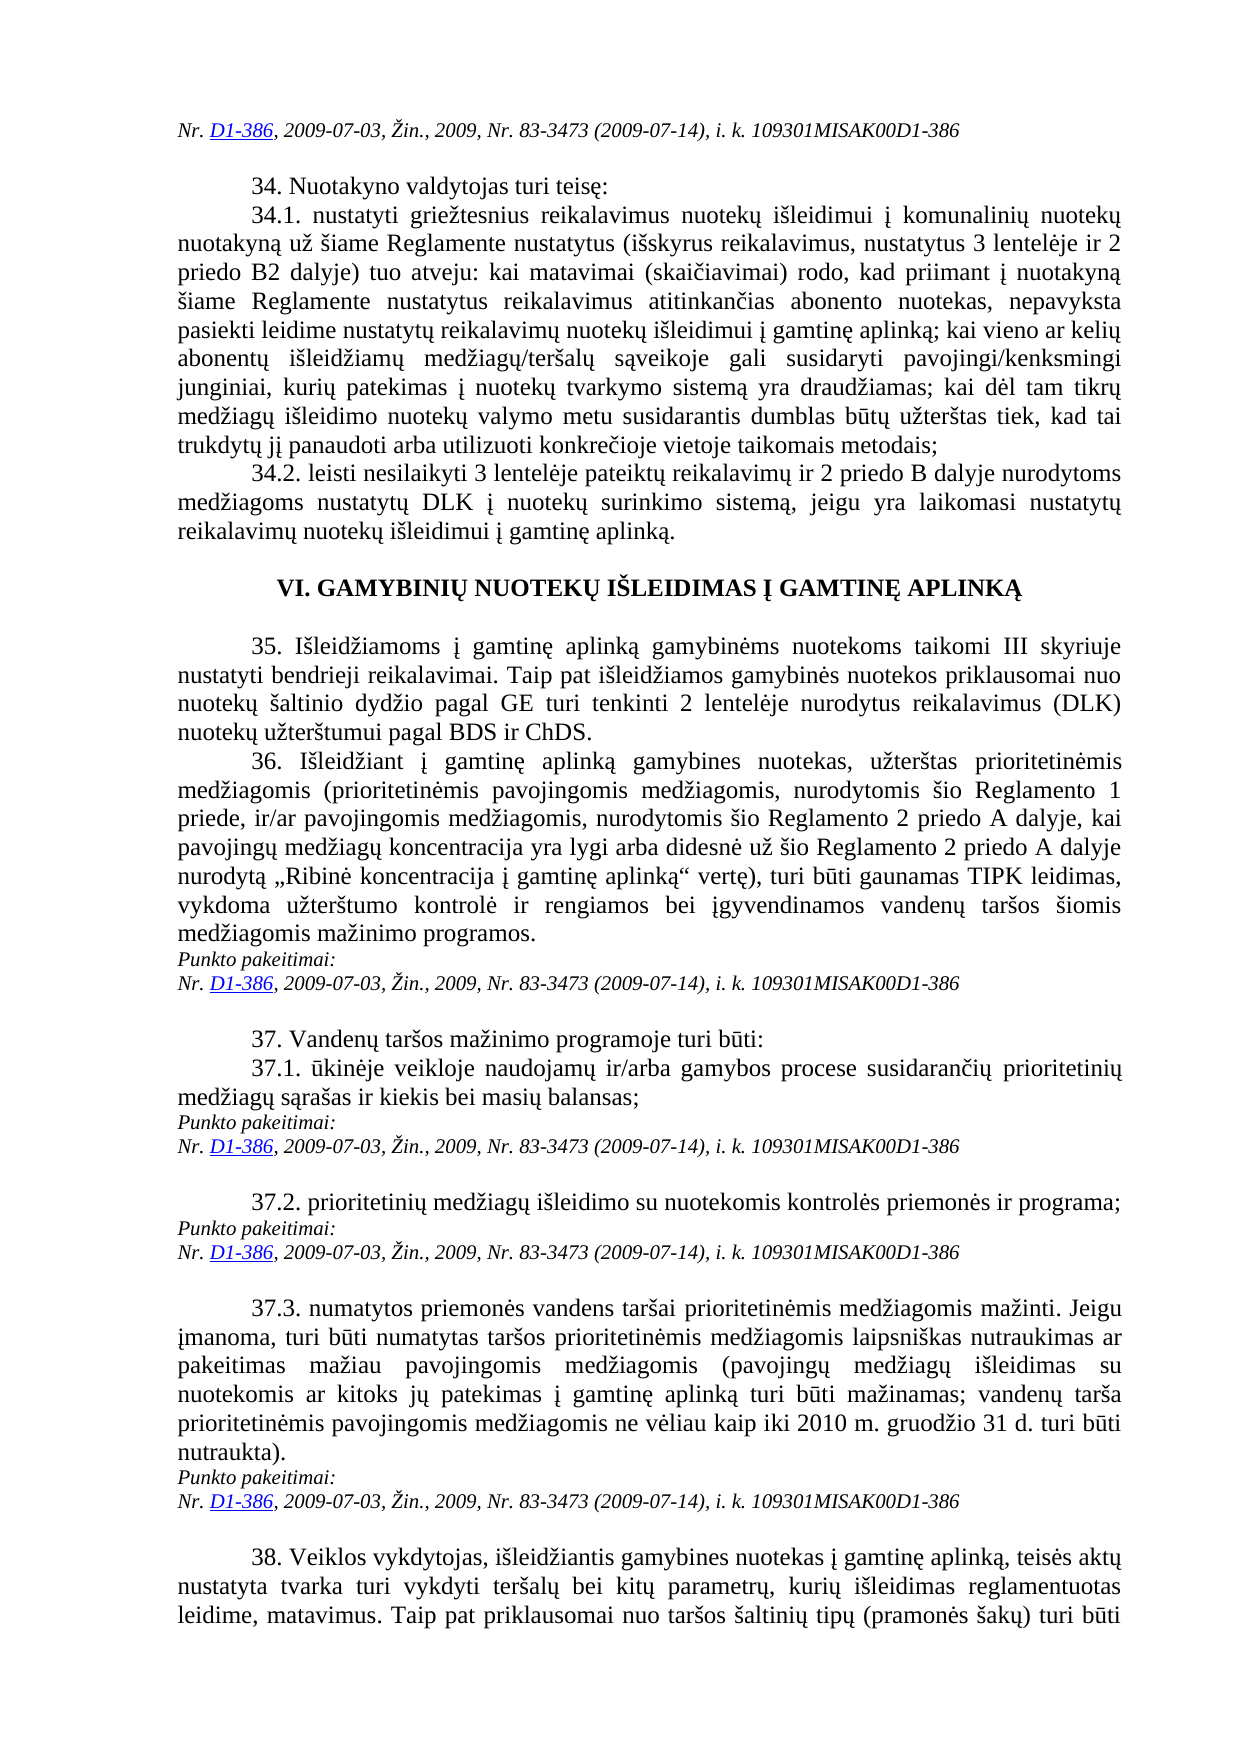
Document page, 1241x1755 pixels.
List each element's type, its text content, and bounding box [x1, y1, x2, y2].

text 37. Vandenų taršos mažinimo programoje turi būti: [177, 1024, 1122, 1053]
text 36. Išleidžiant į gamtinę aplinką gamybines nuotekas, užterštas prioritetinėmis medžiagomis (prioritetinėmis pavojingomis medžiagomis, nurodytomis šio Reglamento 1 priede, ir/ar pavojingomis medžiagomis, nurodytomis šio Reglamento 2 priedo A dalyje, kai pavojingų medžiagų koncentracija yra lygi arba didesnė už šio Reglamento 2 priedo A dalyje nurodytą „Ribinė koncentracija į gamtinę aplinką“ vertę), turi būti gaunamas TIPK leidimas, vykdoma užterštumo kontrolė ir rengiamos bei įgyvendinamos vandenų taršos šiomis medžiagomis mažinimo programos. [177, 746, 1122, 947]
text Punkto pakeitimai: [177, 1216, 1122, 1240]
text VI. GAMYBINIŲ NUOTEKŲ IŠLEIDIMAS Į GAMTINĘ APLINKĄ [177, 573, 1122, 602]
text 37.3. numatytos priemonės vandens taršai prioritetinėmis medžiagomis mažinti. Jeigu įmanoma, turi būti numatytas taršos prioritetinėmis medžiagomis laipsniškas nutraukimas ar pakeitimas mažiau pavojingomis medžiagomis (pavojingų medžiagų išleidimas su nuotekomis ar kitoks jų patekimas į gamtinę aplinką turi būti mažinamas; vandenų tarša prioritetinėmis pavojingomis medžiagomis ne vėliau kaip iki 2010 m. gruodžio 31 d. turi būti nutraukta). [177, 1293, 1122, 1465]
text Punkto pakeitimai: [177, 1110, 1122, 1134]
text Nr. D1-386, 2009-07-03, Žin., 2009, Nr. 83-3473 (2009-07-14), i. k. 109301MISAK00D1-386 [177, 118, 1122, 142]
text 35. Išleidžiamoms į gamtinę aplinką gamybinėms nuotekoms taikomi III skyriuje nustatyti bendrieji reikalavimai. Taip pat išleidžiamos gamybinės nuotekos priklausomai nuo nuotekų šaltinio dydžio pagal GE turi tenkinti 2 lentelėje nurodytus reikalavimus (DLK) nuotekų užterštumui pagal BDS ir ChDS. [177, 631, 1122, 746]
text 38. Veiklos vykdytojas, išleidžiantis gamybines nuotekas į gamtinę aplinką, teisės aktų nustatyta tvarka turi vykdyti teršalų bei kitų parametrų, kurių išleidimas reglamentuotas leidime, matavimus. Taip pat priklausomai nuo taršos šaltinių tipų (pramonės šakų) turi būti [177, 1542, 1122, 1628]
text 37.1. ūkinėje veikloje naudojamų ir/arba gamybos procese susidarančių prioritetinių medžiagų sąrašas ir kiekis bei masių balansas; [177, 1053, 1122, 1110]
text Punkto pakeitimai: [177, 947, 1122, 971]
text Nr. D1-386, 2009-07-03, Žin., 2009, Nr. 83-3473 (2009-07-14), i. k. 109301MISAK00D1-386 [177, 1134, 1122, 1158]
text 34.1. nustatyti griežtesnius reikalavimus nuotekų išleidimui į komunalinių nuotekų nuotakyną už šiame Reglamente nustatytus (išskyrus reikalavimus, nustatytus 3 lentelėje ir 2 priedo B2 dalyje) tuo atveju: kai matavimai (skaičiavimai) rodo, kad priimant į nuotakyną šiame Reglamente nustatytus reikalavimus atitinkančias abonento nuotekas, nepavyksta pasiekti leidime nustatytų reikalavimų nuotekų išleidimui į gamtinę aplinką; kai vieno ar kelių abonentų išleidžiamų medžiagų/teršalų sąveikoje gali susidaryti pavojingi/kenksmingi junginiai, kurių patekimas į nuotekų tvarkymo sistemą yra draudžiamas; kai dėl tam tikrų medžiagų išleidimo nuotekų valymo metu susidarantis dumblas būtų užterštas tiek, kad tai trukdytų jį panaudoti arba utilizuoti konkrečioje vietoje taikomais metodais; [177, 200, 1122, 458]
text Nr. D1-386, 2009-07-03, Žin., 2009, Nr. 83-3473 (2009-07-14), i. k. 109301MISAK00D1-386 [177, 971, 1122, 995]
text 37.2. prioritetinių medžiagų išleidimo su nuotekomis kontrolės priemonės ir programa; [177, 1187, 1122, 1216]
text 34.2. leisti nesilaikyti 3 lentelėje pateiktų reikalavimų ir 2 priedo B dalyje nurodytoms medžiagoms nustatytų DLK į nuotekų surinkimo sistemą, jeigu yra laikomasi nustatytų reikalavimų nuotekų išleidimui į gamtinę aplinką. [177, 458, 1122, 545]
text 34. Nuotakyno valdytojas turi teisę: [177, 171, 1122, 200]
text Punkto pakeitimai: [177, 1465, 1122, 1489]
text Nr. D1-386, 2009-07-03, Žin., 2009, Nr. 83-3473 (2009-07-14), i. k. 109301MISAK00D1-386 [177, 1240, 1122, 1264]
text Nr. D1-386, 2009-07-03, Žin., 2009, Nr. 83-3473 (2009-07-14), i. k. 109301MISAK00D1-386 [177, 1489, 1122, 1513]
